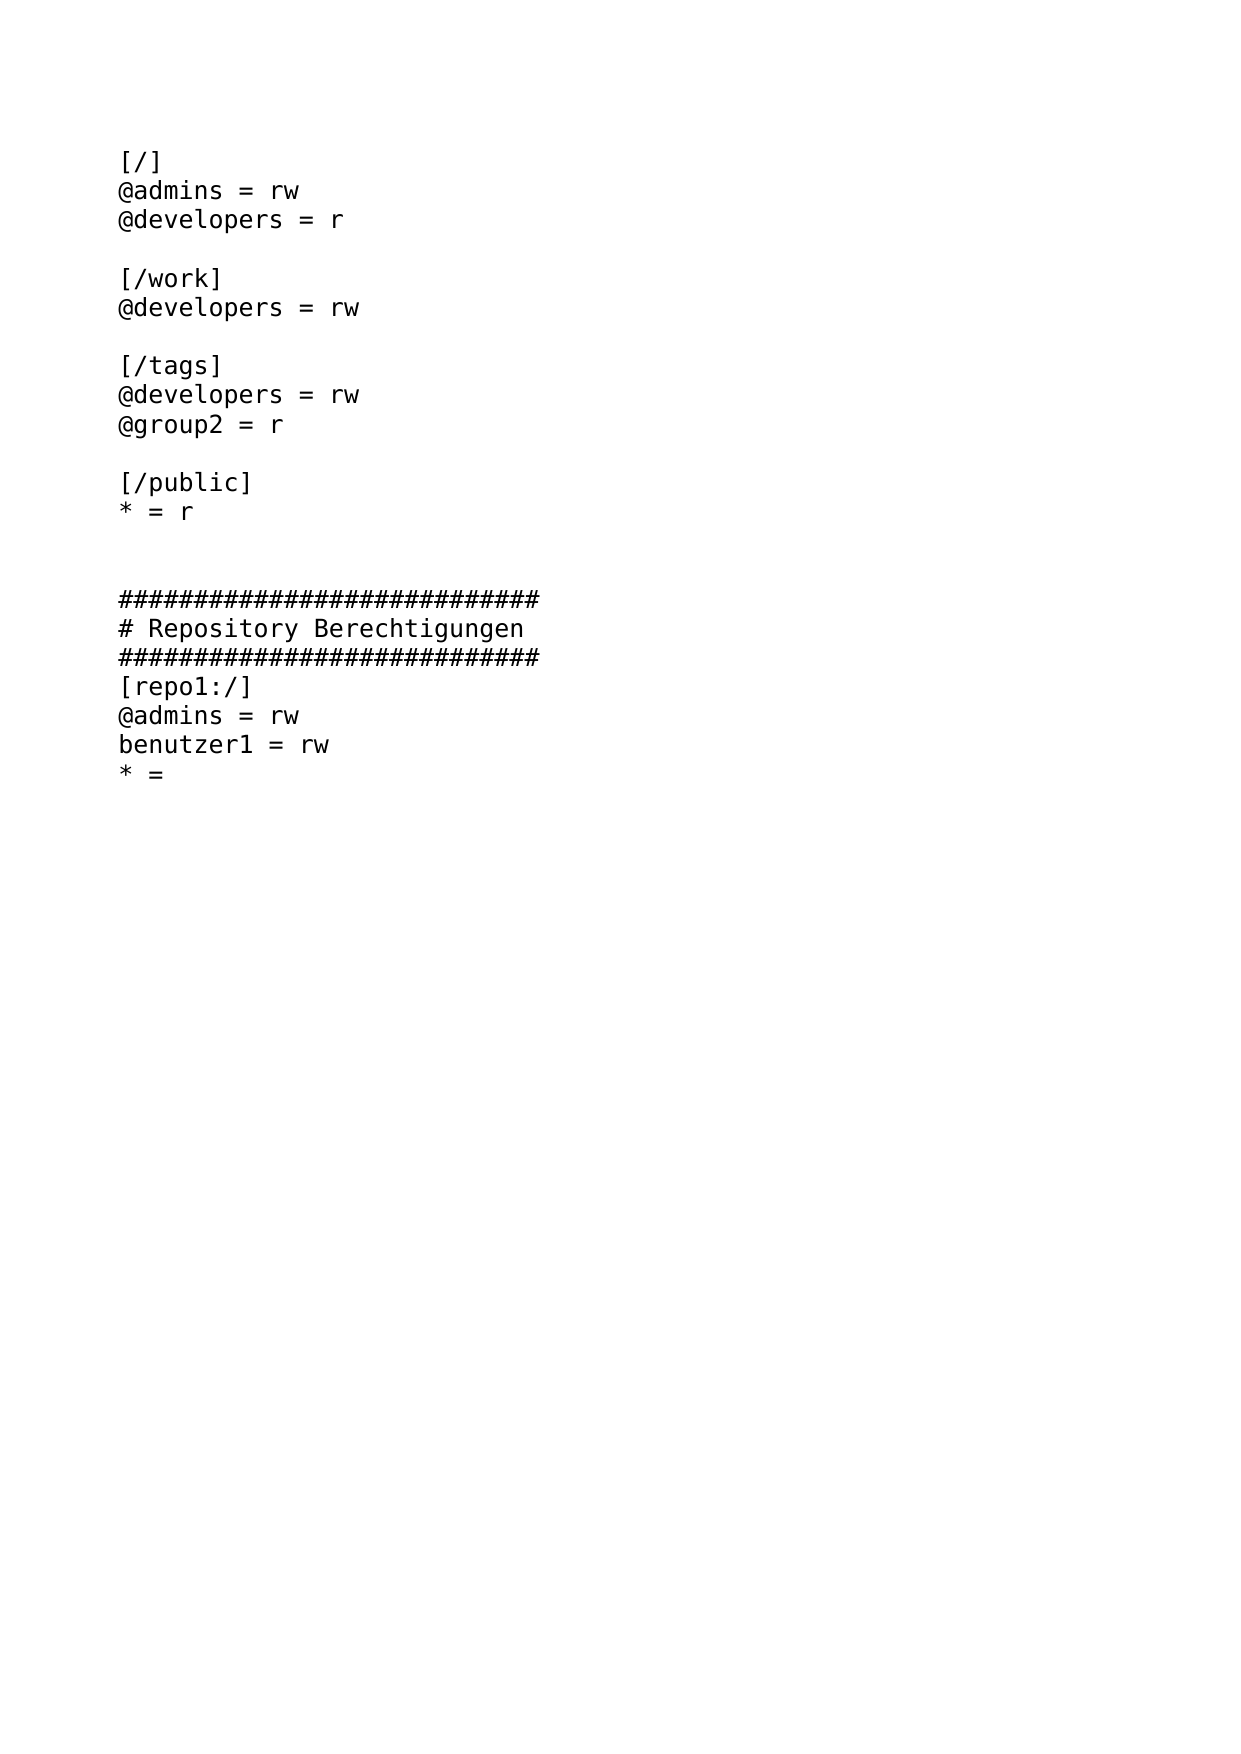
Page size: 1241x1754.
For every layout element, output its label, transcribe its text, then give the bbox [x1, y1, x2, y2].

text [/] @admins = rw @developers = r [/work] @developers = rw [/tags] @developers = rw @group2 = r [/public] * = r ############################ # Repository Berechtigungen ############################ [repo1:/] @admins = rw benutzer1 = rw * = [118, 118, 1122, 818]
